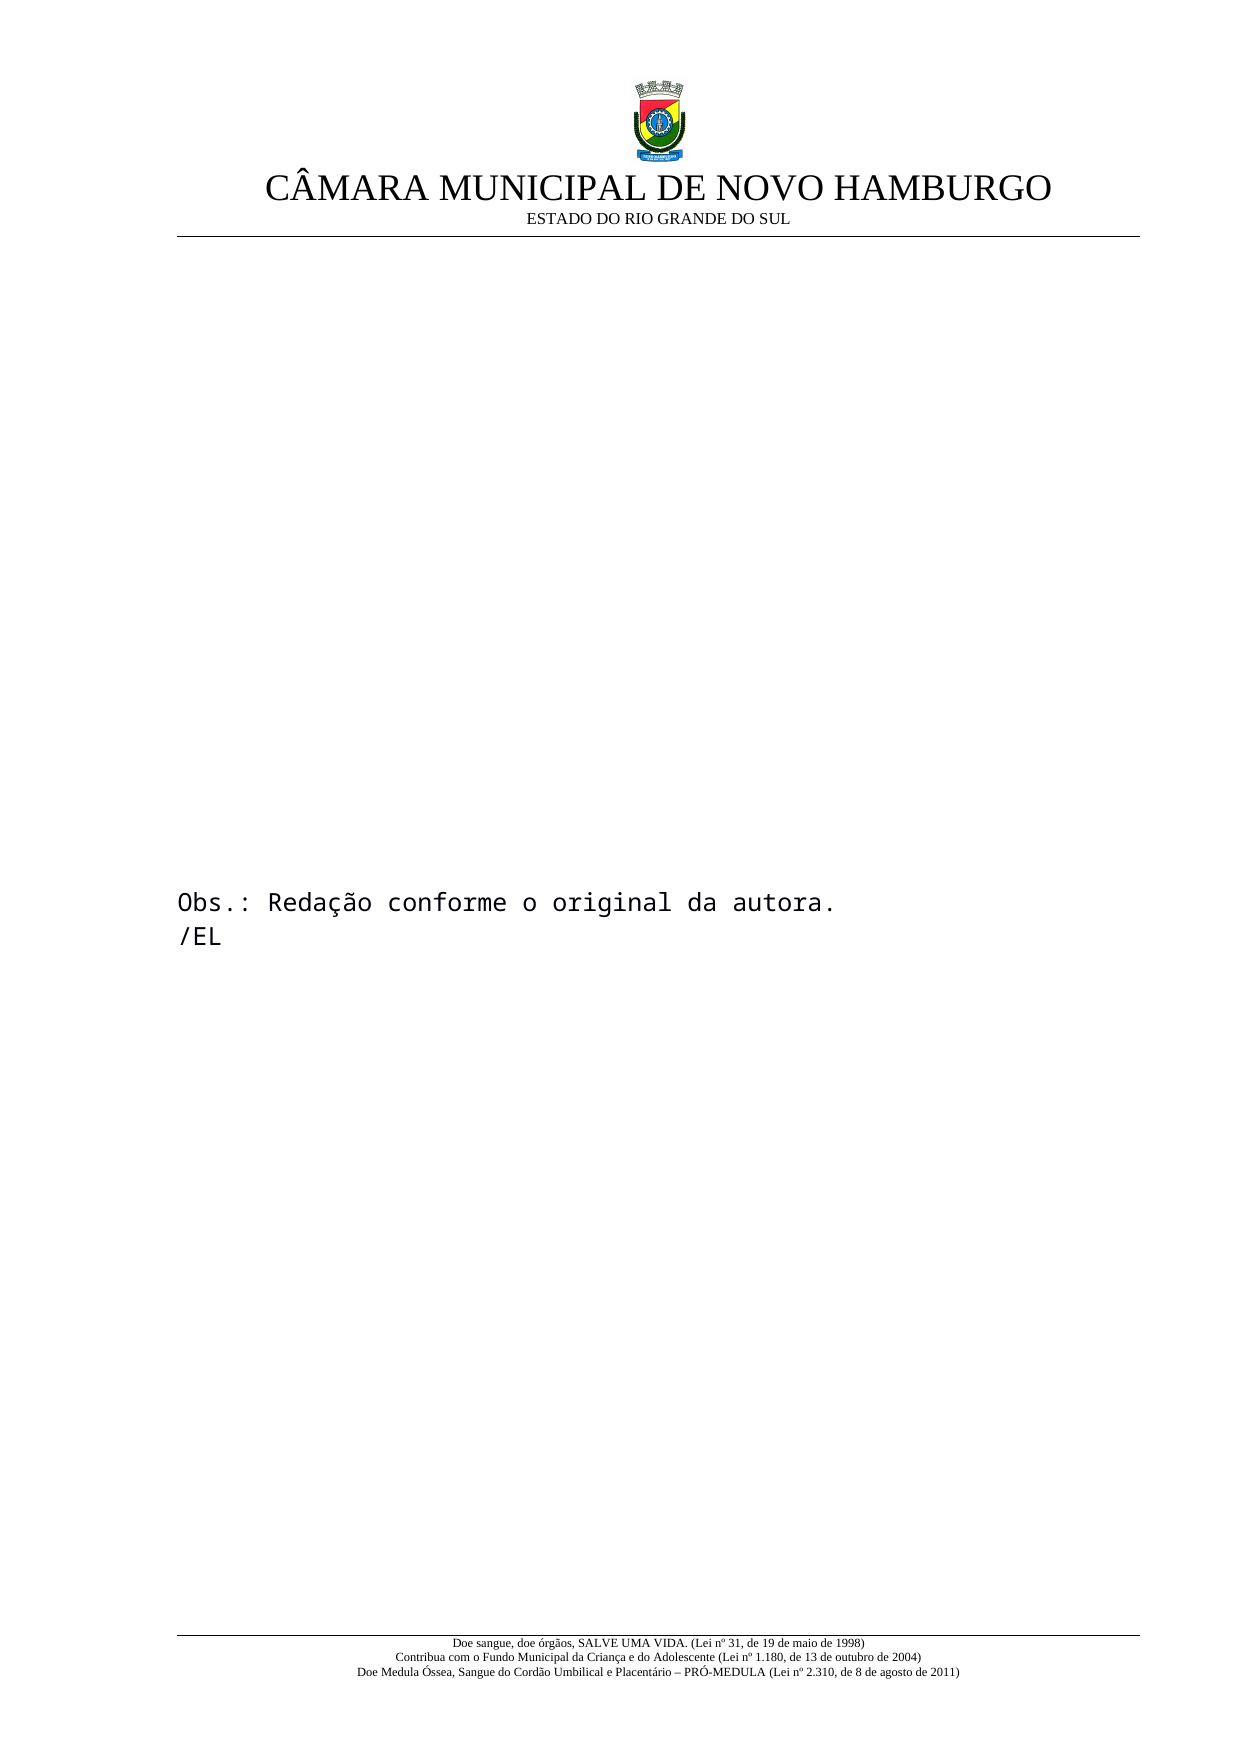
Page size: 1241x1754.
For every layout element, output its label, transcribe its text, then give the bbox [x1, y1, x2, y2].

picture [629, 75, 688, 166]
text Obs.: Redação conforme o original da autora. [177, 884, 1140, 918]
text /EL [177, 918, 1140, 952]
